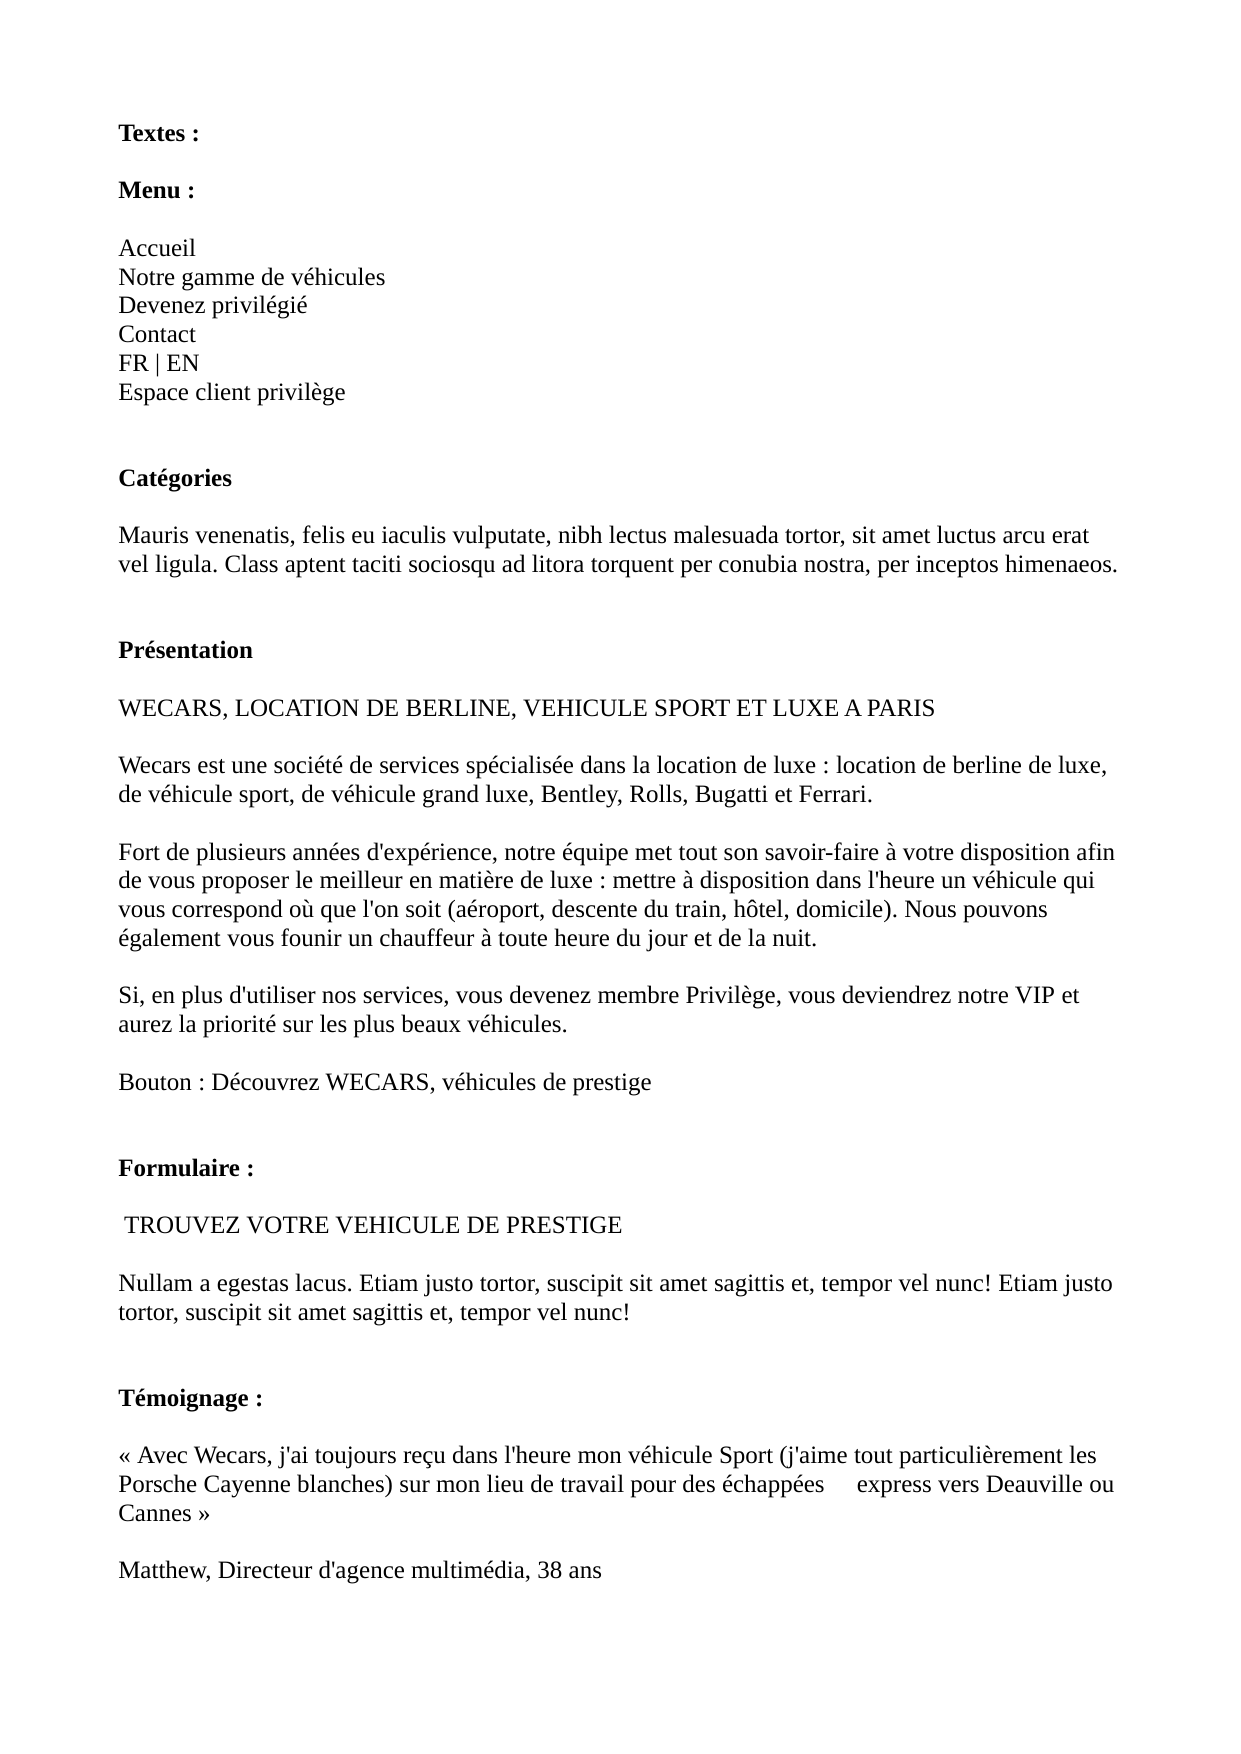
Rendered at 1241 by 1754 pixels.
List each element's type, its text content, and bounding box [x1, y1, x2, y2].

text Notre gamme de véhicules [118, 262, 1122, 291]
text Si, en plus d'utiliser nos services, vous devenez membre Privilège, vous deviendrez notre VIP et aurez la priorité sur les plus beaux véhicules. [118, 981, 1122, 1038]
text Témoignage : [118, 1383, 1122, 1412]
text Menu : [118, 176, 1122, 204]
text Mauris venenatis, felis eu iaculis vulputate, nibh lectus malesuada tortor, sit amet luctus arcu erat vel ligula. Class aptent taciti sociosqu ad litora torquent per conubia nostra, per inceptos himenaeos. [118, 521, 1122, 578]
text Matthew, Directeur d'agence multimédia, 38 ans [118, 1556, 1122, 1584]
text Espace client privilège [118, 377, 1122, 406]
text Fort de plusieurs années d'expérience, notre équipe met tout son savoir-faire à votre disposition afin de vous proposer le meilleur en matière de luxe : mettre à disposition dans l'heure un véhicule qui vous correspond où que l'on soit (aéroport, descente du train, hôtel, domicile). Nous pouvons également vous founir un chauffeur à toute heure du jour et de la nuit. [118, 837, 1122, 952]
text Bouton : Découvrez WECARS, véhicules de prestige [118, 1067, 1122, 1096]
text Contact [118, 319, 1122, 348]
text Wecars est une société de services spécialisée dans la location de luxe : location de berline de luxe, de véhicule sport, de véhicule grand luxe, Bentley, Rolls, Bugatti et Ferrari. [118, 751, 1122, 808]
text Formulaire : [118, 1153, 1122, 1182]
text Présentation [118, 636, 1122, 664]
text Devenez privilégié [118, 291, 1122, 319]
text « Avec Wecars, j'ai toujours reçu dans l'heure mon véhicule Sport (j'aime tout particulièrement les Porsche Cayenne blanches) sur mon lieu de travail pour des échappées express vers Deauville ou Cannes » [118, 1441, 1122, 1527]
text Accueil [118, 233, 1122, 262]
text Textes : [118, 118, 1122, 147]
text TROUVEZ VOTRE VEHICULE DE PRESTIGE [118, 1211, 1122, 1239]
text Catégories [118, 463, 1122, 492]
text FR | EN [118, 348, 1122, 377]
text Nullam a egestas lacus. Etiam justo tortor, suscipit sit amet sagittis et, tempor vel nunc! Etiam justo tortor, suscipit sit amet sagittis et, tempor vel nunc! [118, 1268, 1122, 1326]
text WECARS, LOCATION DE BERLINE, VEHICULE SPORT ET LUXE A PARIS [118, 693, 1122, 722]
